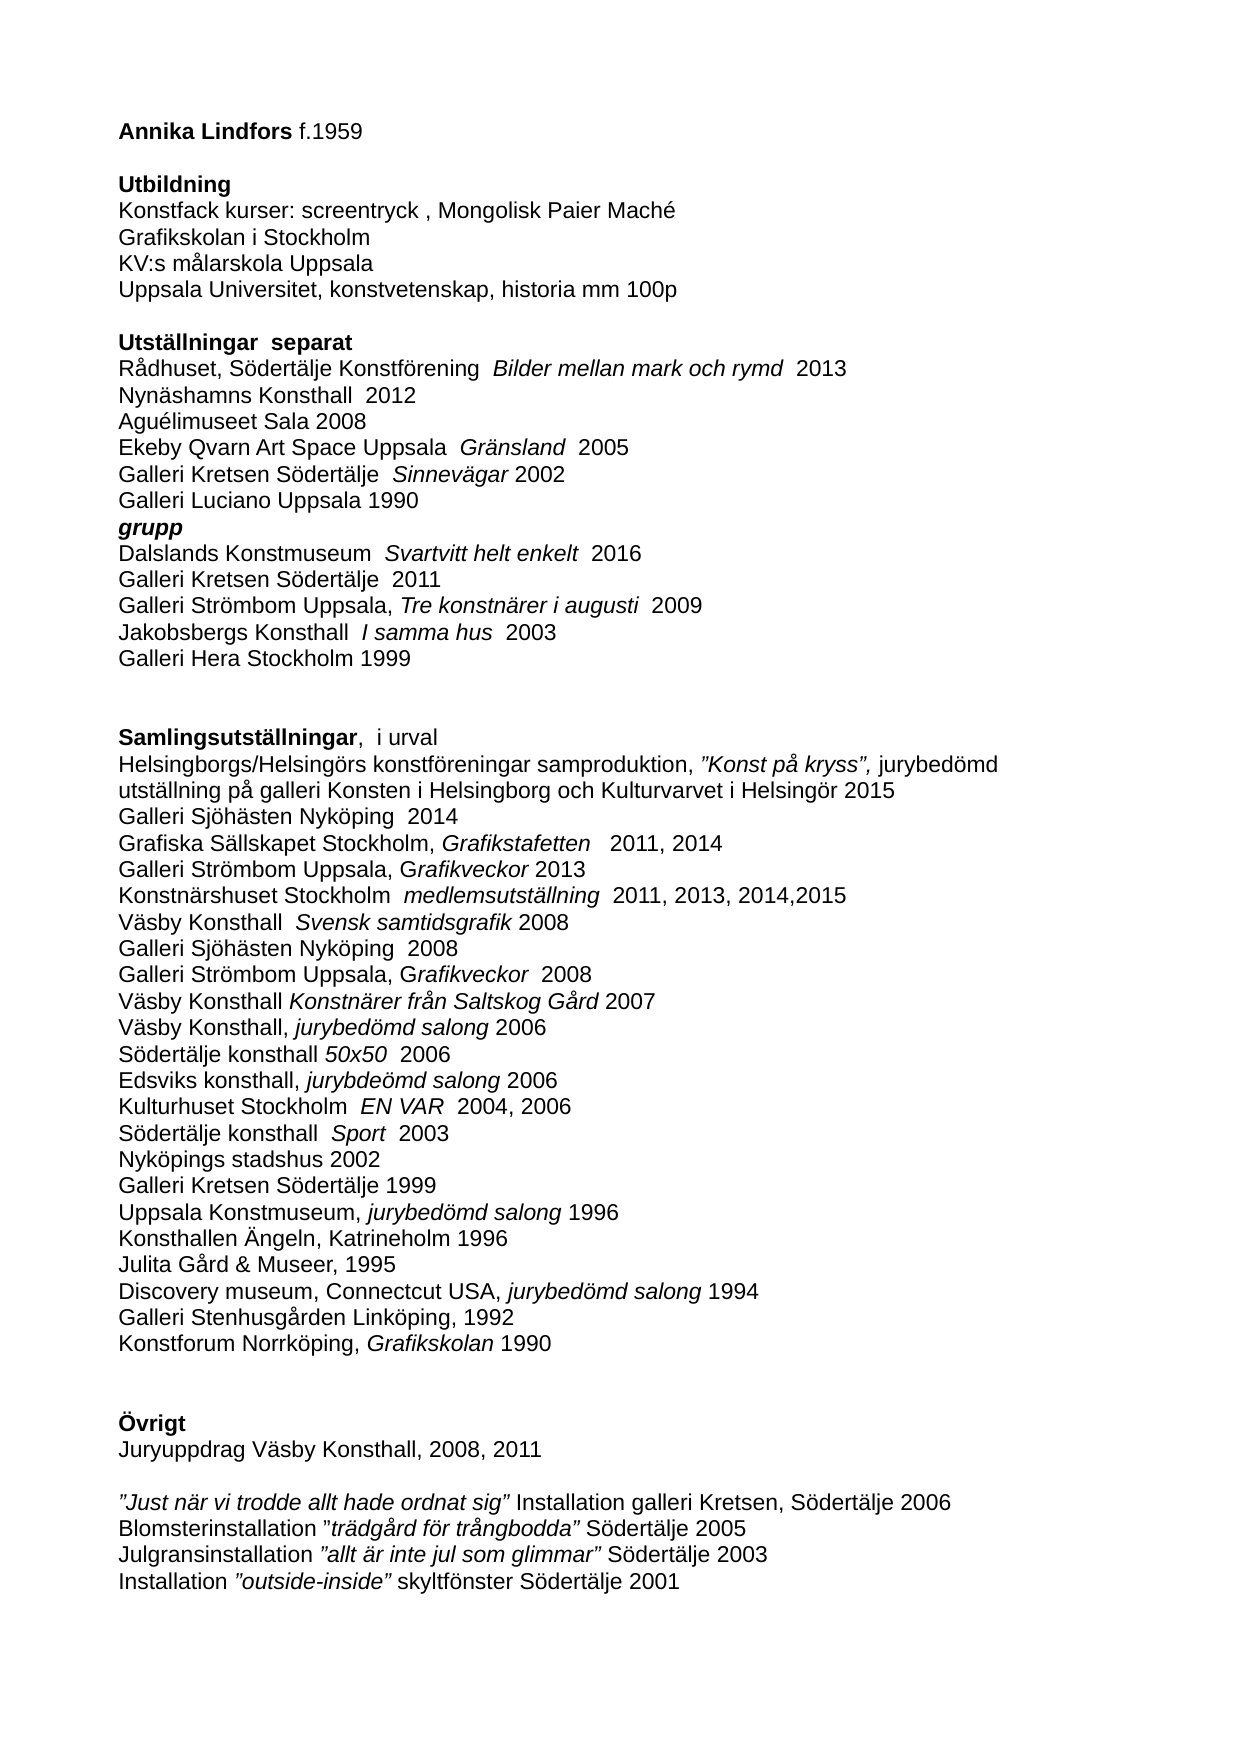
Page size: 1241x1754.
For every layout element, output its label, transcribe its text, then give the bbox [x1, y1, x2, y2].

text Väsby Konsthall, jurybedömd salong 2006 [118, 1014, 1122, 1041]
text Väsby Konsthall Svensk samtidsgrafik 2008 [118, 909, 1122, 935]
text ”Just när vi trodde allt hade ordnat sig” Installation galleri Kretsen, Södertälje 2006 [118, 1488, 1122, 1515]
text Annika Lindfors f.1959 [118, 118, 1122, 144]
text Södertälje konsthall 50x50 2006 [118, 1041, 1122, 1067]
text Blomsterinstallation ”trädgård för trångbodda” Södertälje 2005 [118, 1515, 1122, 1541]
text Dalslands Konstmuseum Svartvitt helt enkelt 2016 [118, 540, 1122, 566]
text Installation ”outside-inside” skyltfönster Södertälje 2001 [118, 1568, 1122, 1594]
text Julita Gård & Museer, 1995 [118, 1251, 1122, 1278]
text Konsthallen Ängeln, Katrineholm 1996 [118, 1225, 1122, 1251]
text Ekeby Qvarn Art Space Uppsala Gränsland 2005 [118, 434, 1122, 461]
text Galleri Hera Stockholm 1999 [118, 645, 1122, 672]
text Galleri Kretsen Södertälje Sinnevägar 2002 [118, 461, 1122, 487]
text Galleri Kretsen Södertälje 2011 [118, 566, 1122, 592]
text Galleri Strömbom Uppsala, Grafikveckor 2013 [118, 856, 1122, 882]
text Rådhuset, Södertälje Konstförening Bilder mellan mark och rymd 2013 [118, 355, 1122, 382]
text KV:s målarskola Uppsala [118, 250, 1122, 276]
text Utställningar separat [118, 329, 1122, 355]
text Juryuppdrag Väsby Konsthall, 2008, 2011 [118, 1436, 1122, 1462]
text Väsby Konsthall Konstnärer från Saltskog Gård 2007 [118, 988, 1122, 1014]
text Galleri Sjöhästen Nyköping 2008 [118, 935, 1122, 961]
text grupp [118, 513, 1122, 540]
text Nynäshamns Konsthall 2012 [118, 382, 1122, 408]
text Galleri Stenhusgården Linköping, 1992 [118, 1304, 1122, 1330]
text Galleri Strömbom Uppsala, Tre konstnärer i augusti 2009 [118, 592, 1122, 619]
text Konstforum Norrköping, Grafikskolan 1990 [118, 1330, 1122, 1357]
text utställning på galleri Konsten i Helsingborg och Kulturvarvet i Helsingör 2015 [118, 777, 1122, 803]
text Samlingsutställningar, i urval [118, 724, 1122, 751]
text Konstfack kurser: screentryck , Mongolisk Paier Maché [118, 197, 1122, 223]
text Galleri Sjöhästen Nyköping 2014 [118, 803, 1122, 830]
text Konstnärshuset Stockholm medlemsutställning 2011, 2013, 2014,2015 [118, 882, 1122, 909]
text Julgransinstallation ”allt är inte jul som glimmar” Södertälje 2003 [118, 1541, 1122, 1568]
text Helsingborgs/Helsingörs konstföreningar samproduktion, ”Konst på kryss”, jurybedömd [118, 751, 1122, 777]
text Discovery museum, Connectcut USA, jurybedömd salong 1994 [118, 1278, 1122, 1304]
text Grafikskolan i Stockholm [118, 223, 1122, 250]
text Utbildning [118, 171, 1122, 197]
text Galleri Luciano Uppsala 1990 [118, 487, 1122, 513]
text Uppsala Konstmuseum, jurybedömd salong 1996 [118, 1199, 1122, 1225]
text Uppsala Universitet, konstvetenskap, historia mm 100p [118, 276, 1122, 303]
text Kulturhuset Stockholm EN VAR 2004, 2006 [118, 1093, 1122, 1119]
text Nyköpings stadshus 2002 [118, 1146, 1122, 1172]
text Edsviks konsthall, jurybdeömd salong 2006 [118, 1067, 1122, 1093]
text Galleri Strömbom Uppsala, Grafikveckor 2008 [118, 961, 1122, 988]
text Övrigt [118, 1409, 1122, 1436]
text Grafiska Sällskapet Stockholm, Grafikstafetten 2011, 2014 [118, 830, 1122, 856]
text Jakobsbergs Konsthall I samma hus 2003 [118, 619, 1122, 645]
text Södertälje konsthall Sport 2003 [118, 1119, 1122, 1146]
text Galleri Kretsen Södertälje 1999 [118, 1172, 1122, 1199]
text Aguélimuseet Sala 2008 [118, 408, 1122, 434]
